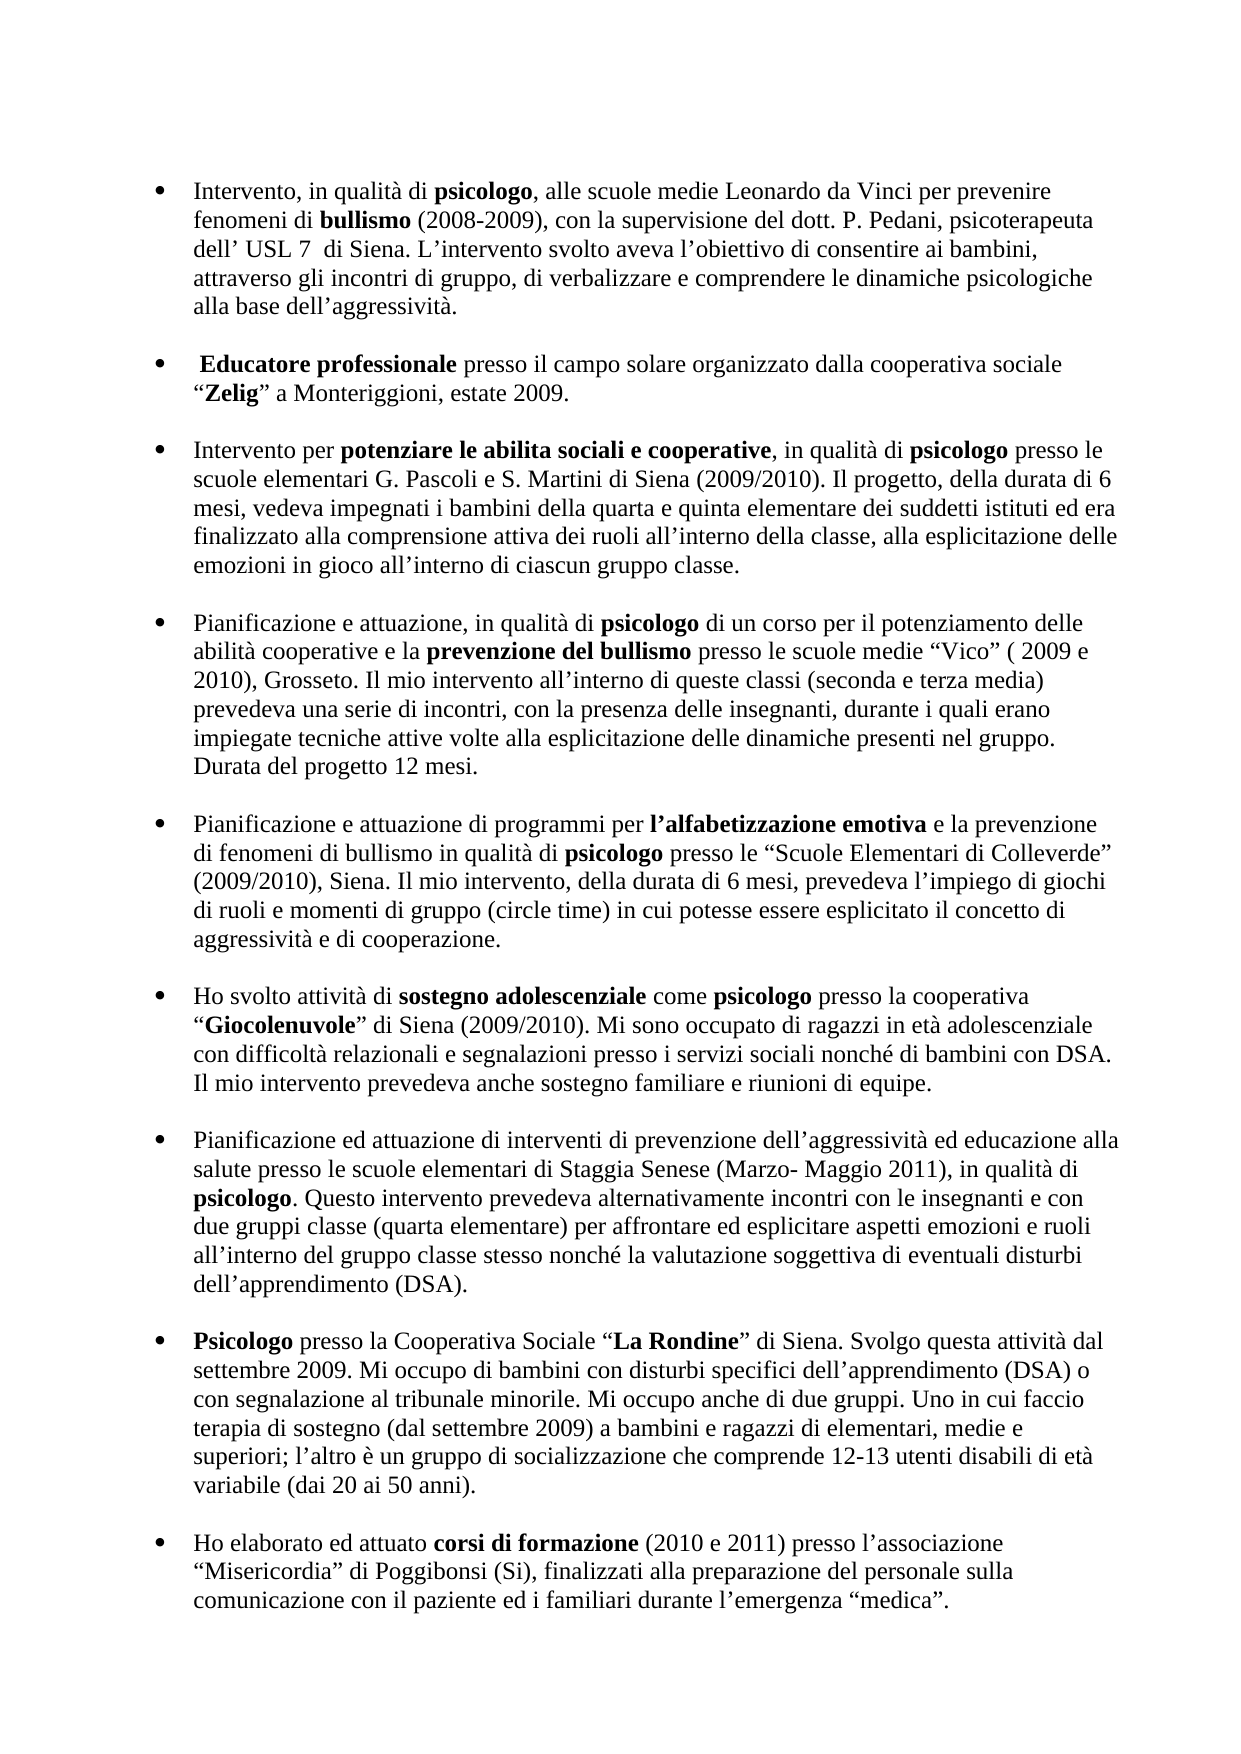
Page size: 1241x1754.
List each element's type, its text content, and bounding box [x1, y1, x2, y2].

list Ho elaborato ed attuato corsi di formazione (2010 e 2011) presso l’associazione “Misericordia” di Poggibonsi (Si), finalizzati alla preparazione del personale sulla comunicazione con il paziente ed i familiari durante l’emergenza “medica”. [156, 1528, 1122, 1614]
list Pianificazione e attuazione, in qualità di psicologo di un corso per il potenziamento delle abilità cooperative e la prevenzione del bullismo presso le scuole medie “Vico” ( 2009 e 2010), Grosseto. Il mio intervento all’interno di queste classi (seconda e terza media) prevedeva una serie di incontri, con la presenza delle insegnanti, durante i quali erano impiegate tecniche attive volte alla esplicitazione delle dinamiche presenti nel gruppo. Durata del progetto 12 mesi. [156, 608, 1122, 780]
list Pianificazione ed attuazione di interventi di prevenzione dell’aggressività ed educazione alla salute presso le scuole elementari di Staggia Senese (Marzo- Maggio 2011), in qualità di psicologo. Questo intervento prevedeva alternativamente incontri con le insegnanti e con due gruppi classe (quarta elementare) per affrontare ed esplicitare aspetti emozioni e ruoli all’interno del gruppo classe stesso nonché la valutazione soggettiva di eventuali disturbi dell’apprendimento (DSA). [156, 1125, 1122, 1298]
list Psicologo presso la Cooperativa Sociale “La Rondine” di Siena. Svolgo questa attività dal settembre 2009. Mi occupo di bambini con disturbi specifici dell’apprendimento (DSA) o con segnalazione al tribunale minorile. Mi occupo anche di due gruppi. Uno in cui faccio terapia di sostegno (dal settembre 2009) a bambini e ragazzi di elementari, medie e superiori; l’altro è un gruppo di socializzazione che comprende 12-13 utenti disabili di età variabile (dai 20 ai 50 anni). [156, 1326, 1122, 1499]
list Pianificazione e attuazione di programmi per l’alfabetizzazione emotiva e la prevenzione di fenomeni di bullismo in qualità di psicologo presso le “Scuole Elementari di Colleverde” (2009/2010), Siena. Il mio intervento, della durata di 6 mesi, prevedeva l’impiego di giochi di ruoli e momenti di gruppo (circle time) in cui potesse essere esplicitato il concetto di aggressività e di cooperazione. [156, 809, 1122, 953]
list Educatore professionale presso il campo solare organizzato dalla cooperativa sociale “Zelig” a Monteriggioni, estate 2009. [156, 349, 1122, 406]
list Intervento, in qualità di psicologo, alle scuole medie Leonardo da Vinci per prevenire fenomeni di bullismo (2008-2009), con la supervisione del dott. P. Pedani, psicoterapeuta dell’ USL 7 di Siena. L’intervento svolto aveva l’obiettivo di consentire ai bambini, attraverso gli incontri di gruppo, di verbalizzare e comprendere le dinamiche psicologiche alla base dell’aggressività. [156, 176, 1122, 320]
list Intervento per potenziare le abilita sociali e cooperative, in qualità di psicologo presso le scuole elementari G. Pascoli e S. Martini di Siena (2009/2010). Il progetto, della durata di 6 mesi, vedeva impegnati i bambini della quarta e quinta elementare dei suddetti istituti ed era finalizzato alla comprensione attiva dei ruoli all’interno della classe, alla esplicitazione delle emozioni in gioco all’interno di ciascun gruppo classe. [156, 435, 1122, 579]
list Ho svolto attività di sostegno adolescenziale come psicologo presso la cooperativa “Giocolenuvole” di Siena (2009/2010). Mi sono occupato di ragazzi in età adolescenziale con difficoltà relazionali e segnalazioni presso i servizi sociali nonché di bambini con DSA. Il mio intervento prevedeva anche sostegno familiare e riunioni di equipe. [156, 981, 1122, 1096]
